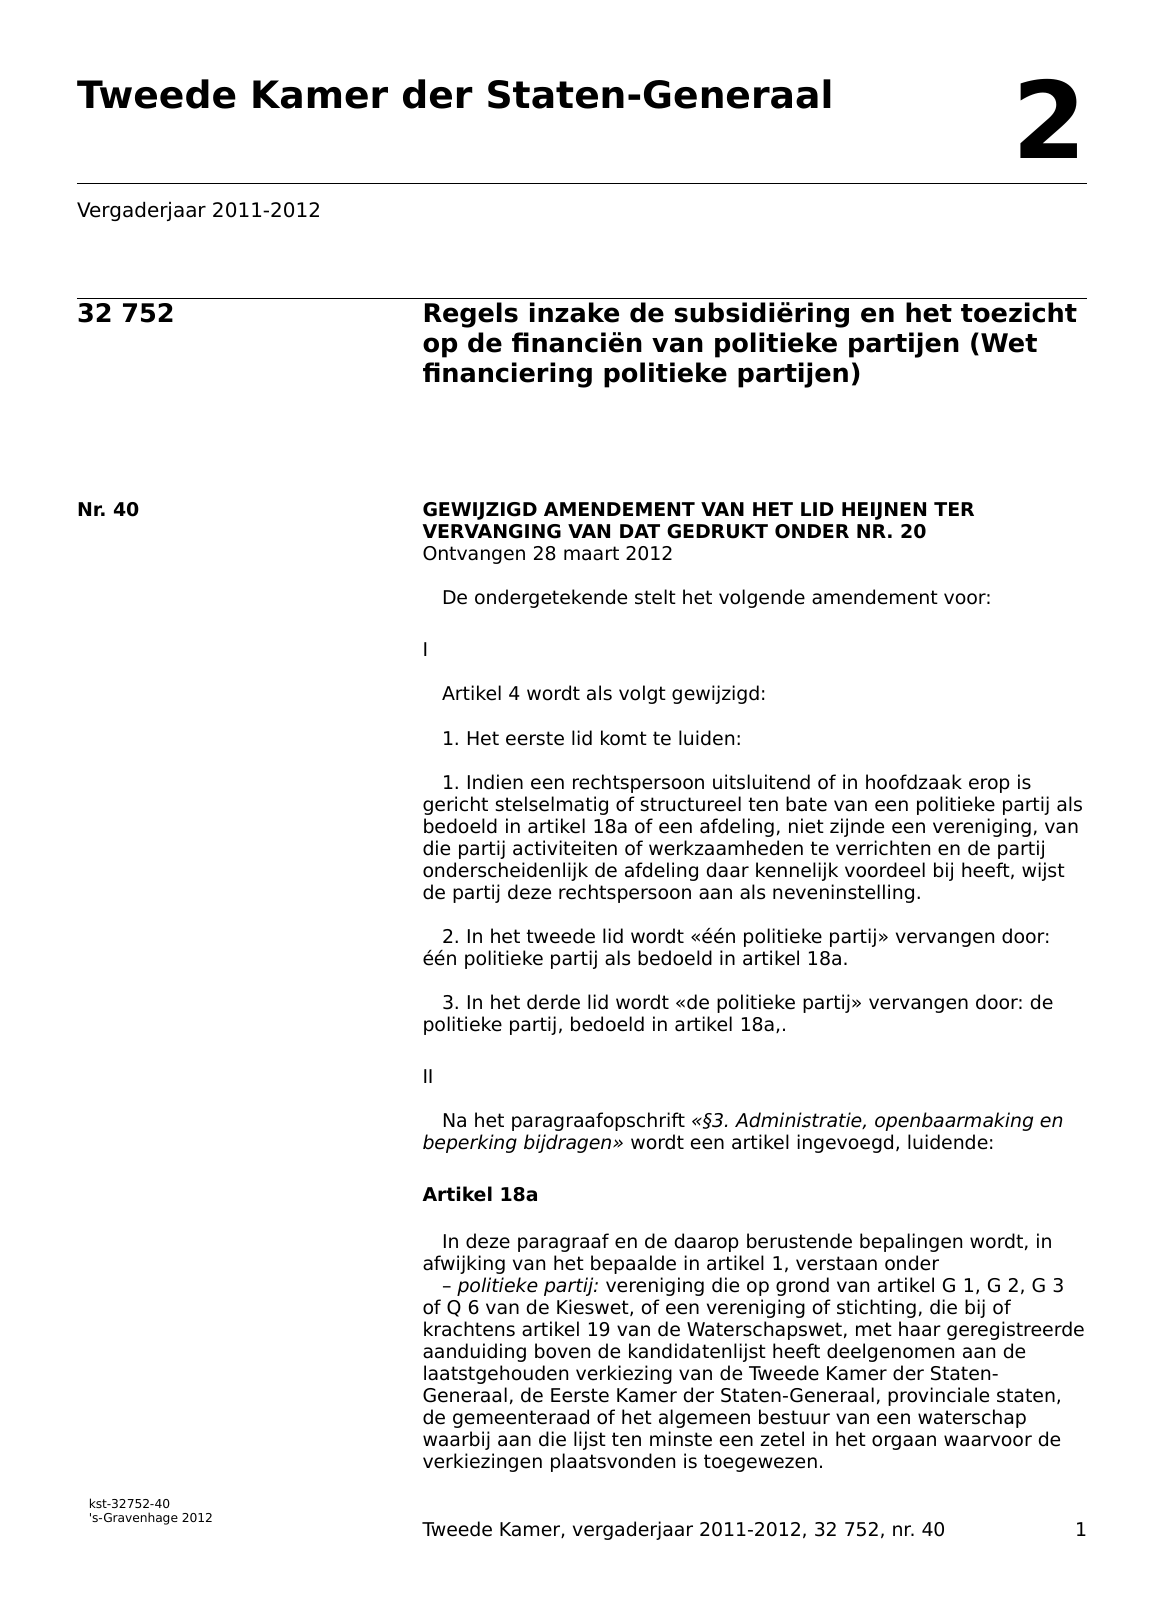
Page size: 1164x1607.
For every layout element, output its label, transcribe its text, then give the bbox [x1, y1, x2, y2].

text 1. Het eerste lid komt te luiden: [422, 727, 1087, 749]
text 2. In het tweede lid wordt «één politieke partij» vervangen door: één politieke partij als bedoeld in artikel 18a. [422, 926, 1087, 970]
subtitle II [422, 1066, 1087, 1088]
subtitle Artikel 18a [422, 1184, 1087, 1206]
text 3. In het derde lid wordt «de politieke partij» vervangen door: de politieke partij, bedoeld in artikel 18a,. [422, 992, 1087, 1036]
subtitle 32 752 Regels inzake de subsidiëring en het toezicht op de financiën van politieke partijen (Wet financiering politieke partijen) [77, 299, 1087, 388]
table_header 2 [886, 59, 1087, 183]
text De ondergetekende stelt het volgende amendement voor: [422, 587, 1087, 609]
text – politieke partij: vereniging die op grond van artikel G 1, G 2, G 3 of Q 6 van de Kieswet, of een vereniging of stichting, die bij of krachtens artikel 19 van de Waterschapswet, met haar geregistreerde aanduiding boven de kandidatenlijst heeft deelgenomen aan de laatstgehouden verkiezing van de Tweede Kamer der Staten-Generaal, de Eerste Kamer der Staten-Generaal, provinciale staten, de gemeenteraad of het algemeen bestuur van een waterschap waarbij aan die lijst ten minste een zetel in het orgaan waarvoor de verkiezingen plaatsvonden is toegewezen. [422, 1275, 1087, 1473]
text Artikel 4 wordt als volgt gewijzigd: [422, 683, 1087, 705]
text 1. Indien een rechtspersoon uitsluitend of in hoofdzaak erop is gericht stelselmatig of structureel ten bate van een politieke partij als bedoeld in artikel 18a of een afdeling, niet zijnde een vereniging, van die partij activiteiten of werkzaamheden te verrichten en de partij onderscheidenlijk de afdeling daar kennelijk voordeel bij heeft, wijst de partij deze rechtspersoon aan als neveninstelling. [422, 772, 1087, 903]
table_cell Vergaderjaar 2011-2012 [77, 184, 1087, 298]
subtitle I [422, 639, 1087, 661]
subtitle Nr. 40 GEWIJZIGD AMENDEMENT VAN HET LID HEIJNEN TER VERVANGING VAN DAT GEDRUKT ONDER NR. 20 [77, 499, 1087, 543]
text 's-Gravenhage 2012 [88, 1511, 323, 1525]
text Na het paragraafopschrift «§3. Administratie, openbaarmaking en beperking bijdragen» wordt een artikel ingevoegd, luidende: [422, 1110, 1087, 1154]
text In deze paragraaf en de daarop berustende bepalingen wordt, in afwijking van het bepaalde in artikel 1, verstaan onder [422, 1231, 1087, 1275]
text kst-32752-40 [88, 1497, 323, 1511]
table_header Tweede Kamer der Staten-Generaal [77, 59, 886, 183]
text Ontvangen 28 maart 2012 [422, 543, 1087, 565]
